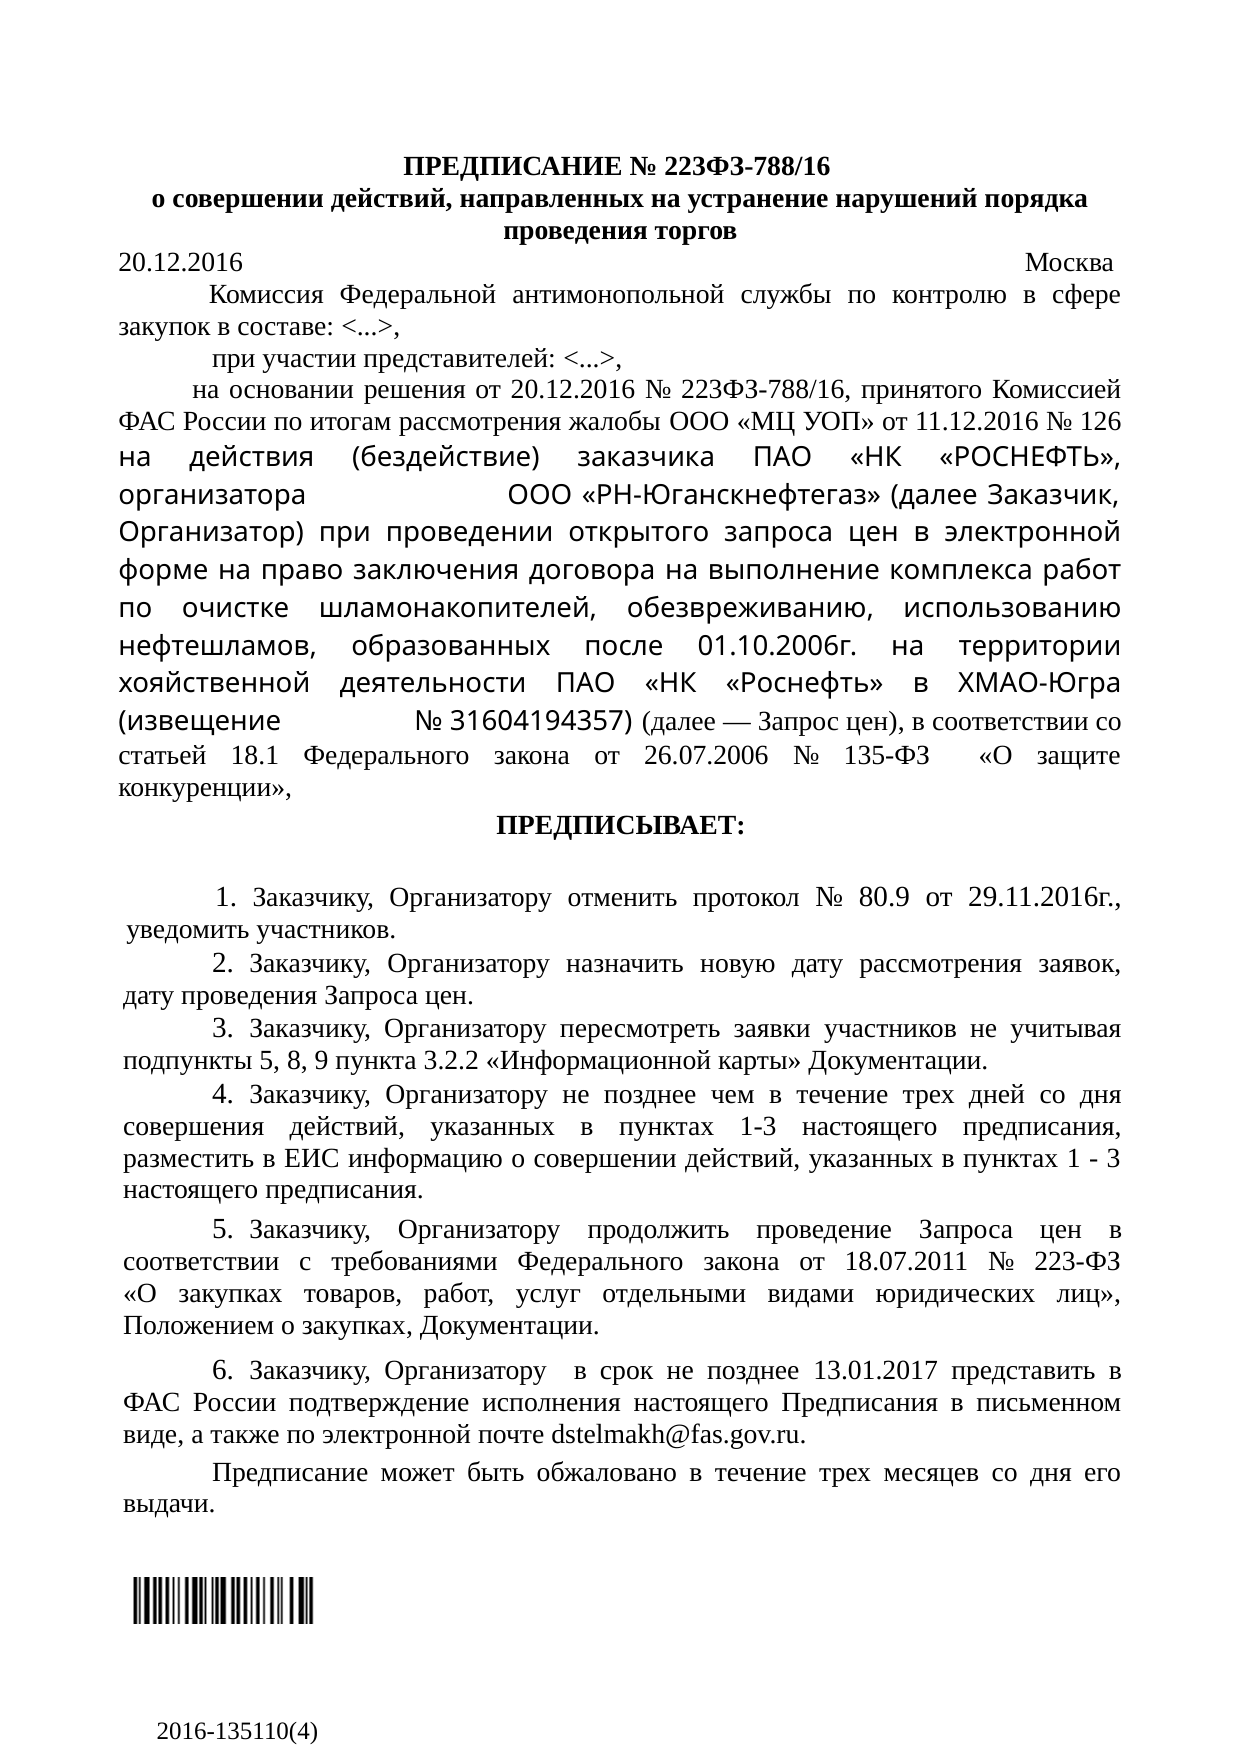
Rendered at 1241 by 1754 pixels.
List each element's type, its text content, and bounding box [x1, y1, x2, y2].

text о совершении действий, направленных на устранение нарушений порядка проведения торгов [118, 182, 1122, 246]
list Заказчику, Организатору не позднее чем в течение трех дней со дня совершения действий, указанных в пунктах 1-3 настоящего предписания, разместить в ЕИС информацию о совершении действий, указанных в пунктах 1 - 3 настоящего предписания. [123, 1076, 1122, 1205]
text на основании решения от 20.12.2016 № 223ФЗ-788/16, принятого Комиссией ФАС России по итогам рассмотрения жалобы ООО «МЦ УОП» от 11.12.2016 № 126 на действия (бездействие) заказчика ПАО «НК «РОСНЕФТЬ», организатора ООО «РН-Юганскнефтегаз» (далее Заказчик, Организатор) при проведении открытого запроса цен в электронной форме на право заключения договора на выполнение комплекса работ по очистке шламонакопителей, обезвреживанию, использованию нефтешламов, образованных после 01.10.2006г. на территории хояйственной деятельности ПАО «НК «Роснефть» в ХМАО-Югра (извещение № 31604194357) (далее — Запрос цен), в соответствии со статьей 18.1 Федерального закона от 26.07.2006 № 135-ФЗ «О защите конкуренции», [118, 373, 1122, 802]
list Заказчику, Организатору отменить протокол № 80.9 от 29.11.2016г., уведомить участников. [126, 879, 1122, 945]
text Комиссия Федеральной антимонопольной службы по контролю в сфере закупок в составе: <...>, [118, 277, 1122, 341]
picture [118, 1577, 331, 1624]
list Заказчику, Организатору в срок не позднее 13.01.2017 представить в ФАС России подтверждение исполнения настоящего Предписания в письменном виде, а также по электронной почте dstelmakh@fas.gov.ru. [123, 1352, 1122, 1449]
text Предписание может быть обжаловано в течение трех месяцев со дня его выдачи. [123, 1455, 1122, 1519]
list Заказчику, Организатору продолжить проведение Запроса цен в соответствии с требованиями Федерального закона от 18.07.2011 № 223-ФЗ «О закупках товаров, работ, услуг отдельными видами юридических лиц», Положением о закупках, Документации. [123, 1211, 1122, 1340]
text при участии представителей: <...>, [118, 341, 1122, 373]
text 20.12.2016 Москва [118, 246, 1122, 277]
list Заказчику, Организатору пересмотреть заявки участников не учитывая подпункты 5, 8, 9 пункта 3.2.2 «Информационной карты» Документации. [123, 1010, 1122, 1076]
list Заказчику, Организатору назначить новую дату рассмотрения заявок, дату проведения Запроса цен. [123, 945, 1122, 1010]
text ПРЕДПИСЫВАЕТ: [118, 808, 1122, 840]
text ПРЕДПИСАНИЕ № 223ФЗ-788/16 [118, 150, 1122, 182]
